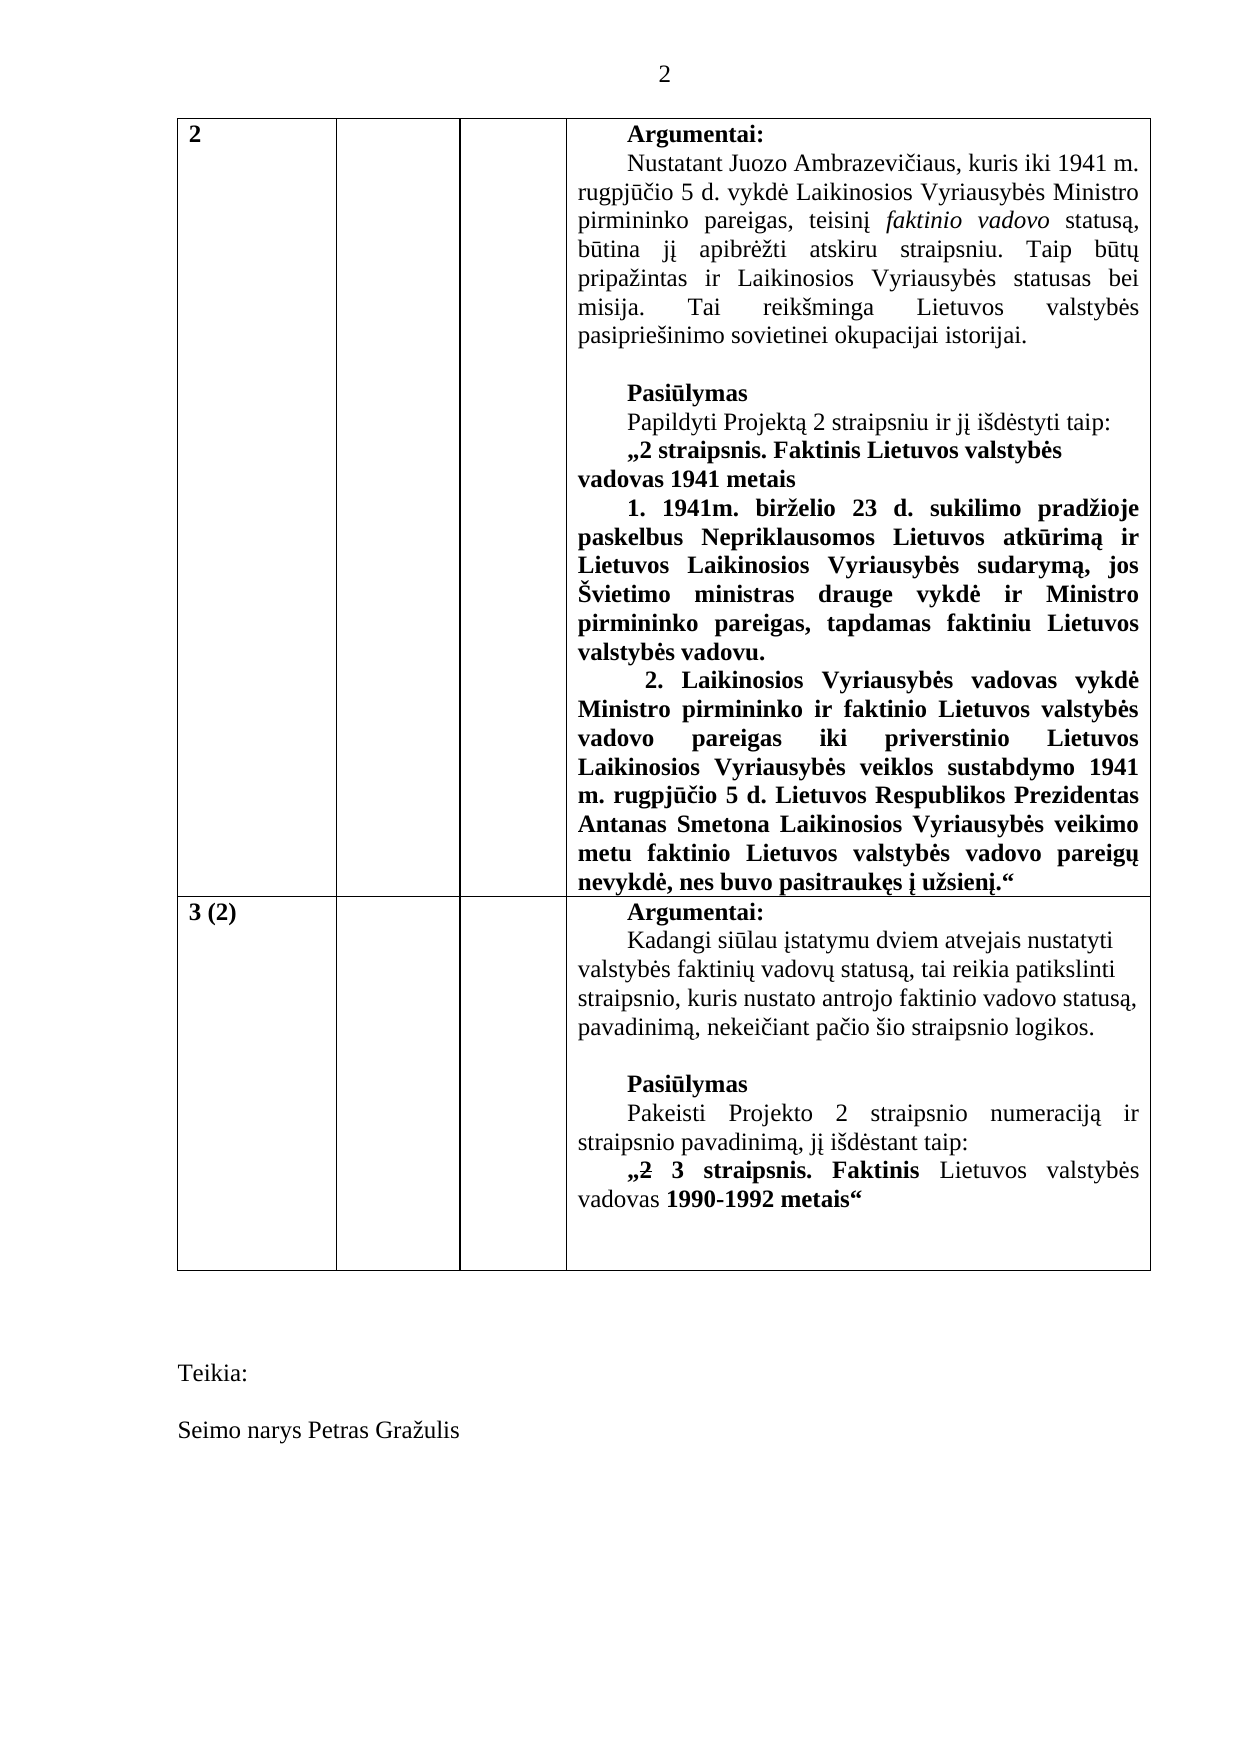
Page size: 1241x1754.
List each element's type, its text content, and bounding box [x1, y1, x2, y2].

text Seimo narys Petras Gražulis [177, 1415, 1152, 1444]
table_cell [337, 897, 459, 1270]
table_cell [461, 897, 566, 1270]
table_cell 3 (2) [178, 897, 336, 1270]
table_cell [461, 119, 566, 896]
table_cell 2 [178, 119, 336, 896]
text Teikia: [177, 1358, 1152, 1386]
table_cell [337, 119, 459, 896]
table_cell Argumentai: Kadangi siūlau įstatymu dviem atvejais nustatyti valstybės faktinių vadovų statusą, tai reikia patikslinti straipsnio, kuris nustato antrojo faktinio vadovo statusą, pavadinimą, nekeičiant pačio šio straipsnio logikos. Pasiūlymas Pakeisti Projekto 2 straipsnio numeraciją ir straipsnio pavadinimą, jį išdėstant taip: „2 3 straipsnis. Faktinis Lietuvos valstybės vadovas 1990-1992 metais“ [567, 897, 1150, 1270]
table_cell Argumentai: Nustatant Juozo Ambrazevičiaus, kuris iki 1941 m. rugpjūčio 5 d. vykdė Laikinosios Vyriausybės Ministro pirmininko pareigas, teisinį faktinio vadovo statusą, būtina jį apibrėžti atskiru straipsniu. Taip būtų pripažintas ir Laikinosios Vyriausybės statusas bei misija. Tai reikšminga Lietuvos valstybės pasipriešinimo sovietinei okupacijai istorijai. Pasiūlymas Papildyti Projektą 2 straipsniu ir jį išdėstyti taip: „2 straipsnis. Faktinis Lietuvos valstybės vadovas 1941 metais 1. 1941m. birželio 23 d. sukilimo pradžioje paskelbus Nepriklausomos Lietuvos atkūrimą ir Lietuvos Laikinosios Vyriausybės sudarymą, jos Švietimo ministras drauge vykdė ir Ministro pirmininko pareigas, tapdamas faktiniu Lietuvos valstybės vadovu. 2. Laikinosios Vyriausybės vadovas vykdė Ministro pirmininko ir faktinio Lietuvos valstybės vadovo pareigas iki priverstinio Lietuvos Laikinosios Vyriausybės veiklos sustabdymo 1941 m. rugpjūčio 5 d. Lietuvos Respublikos Prezidentas Antanas Smetona Laikinosios Vyriausybės veikimo metu faktinio Lietuvos valstybės vadovo pareigų nevykdė, nes buvo pasitraukęs į užsienį.“ [567, 119, 1150, 896]
